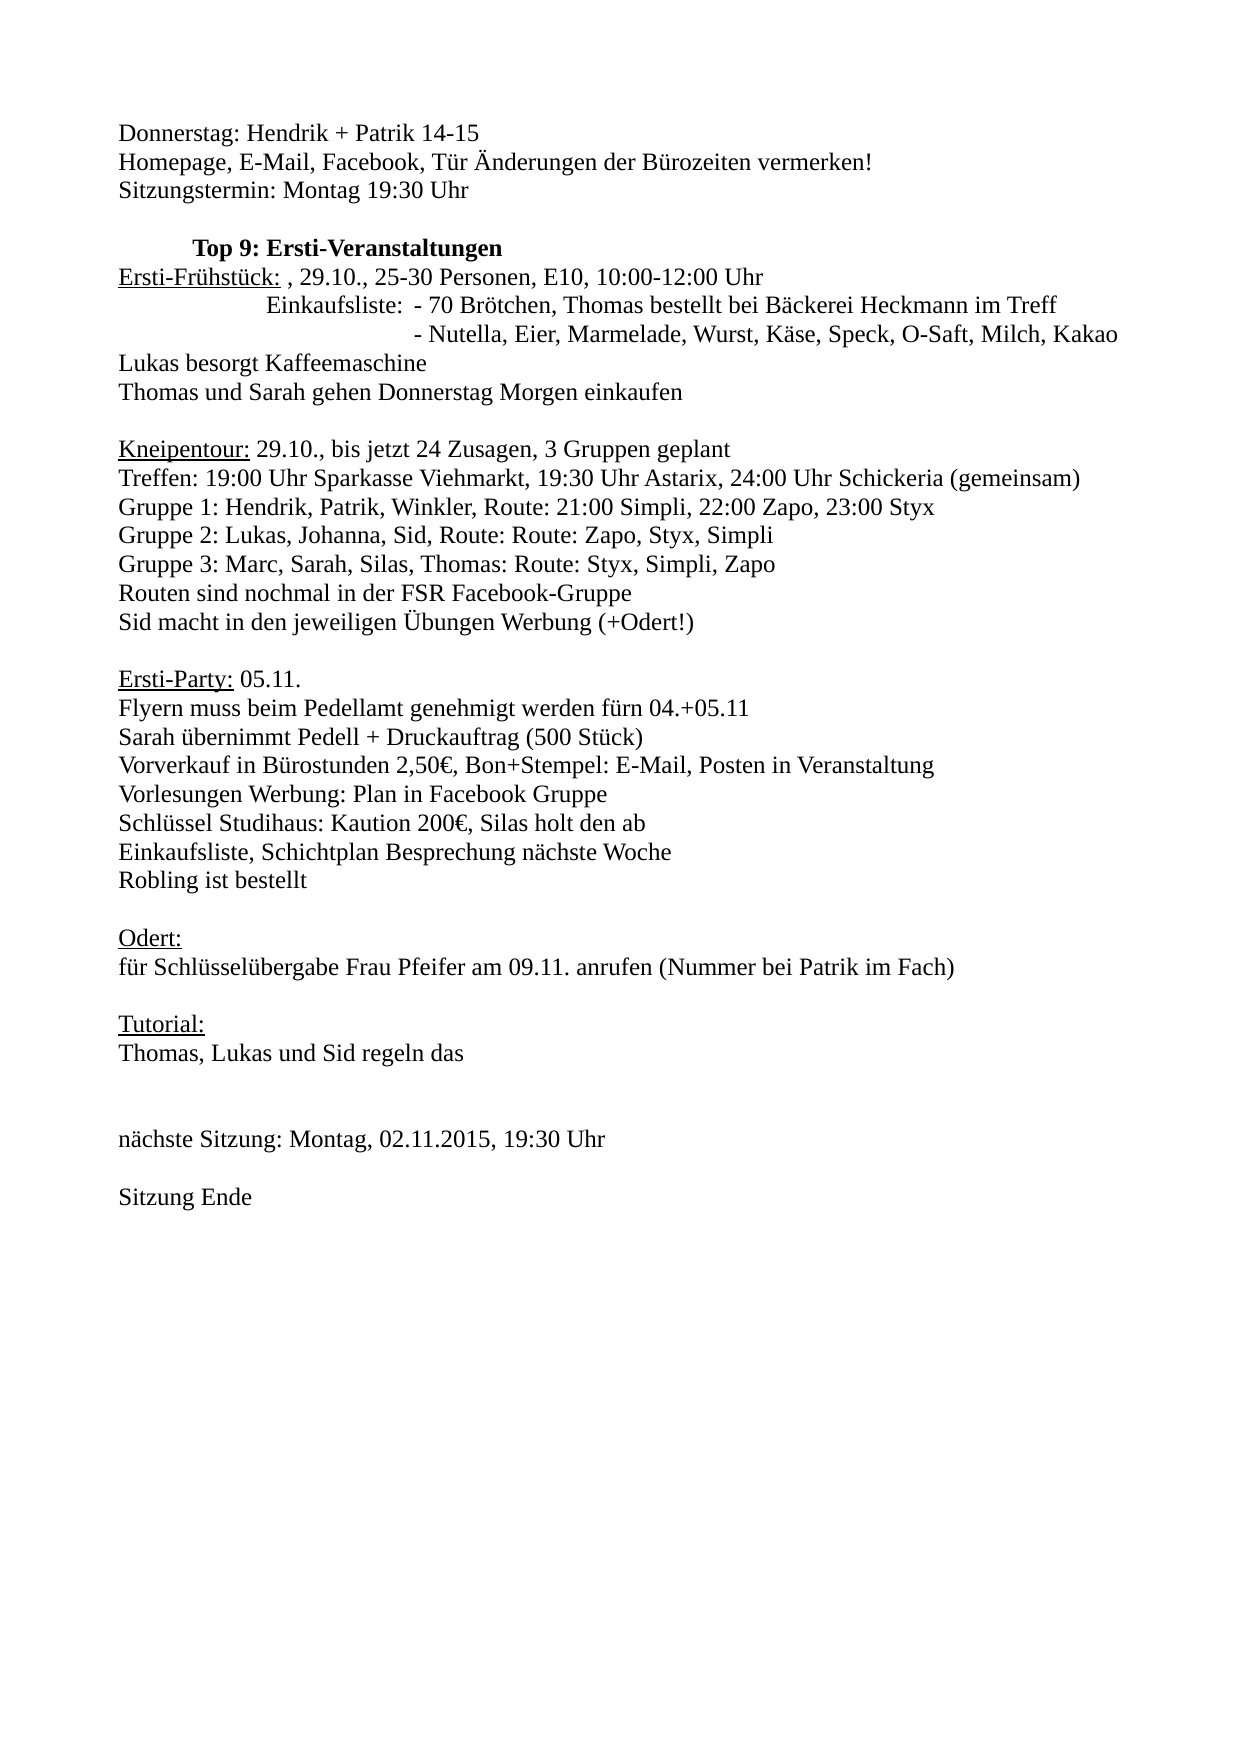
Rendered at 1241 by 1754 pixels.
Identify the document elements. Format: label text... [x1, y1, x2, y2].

text Homepage, E-Mail, Facebook, Tür Änderungen der Bürozeiten vermerken! [118, 147, 1122, 176]
text Donnerstag: Hendrik + Patrik 14-15 [118, 118, 1122, 147]
text Tutorial: [118, 1009, 1122, 1038]
text Thomas, Lukas und Sid regeln das [118, 1038, 1122, 1067]
text Gruppe 2: Lukas, Johanna, Sid, Route: Route: Zapo, Styx, Simpli [118, 521, 1122, 549]
text - Nutella, Eier, Marmelade, Wurst, Käse, Speck, O-Saft, Milch, Kakao [118, 319, 1122, 348]
text Kneipentour: 29.10., bis jetzt 24 Zusagen, 3 Gruppen geplant [118, 434, 1122, 463]
text Lukas besorgt Kaffeemaschine [118, 348, 1122, 377]
text Schlüssel Studihaus: Kaution 200€, Silas holt den ab [118, 808, 1122, 837]
text Thomas und Sarah gehen Donnerstag Morgen einkaufen [118, 377, 1122, 406]
text Gruppe 1: Hendrik, Patrik, Winkler, Route: 21:00 Simpli, 22:00 Zapo, 23:00 Styx [118, 492, 1122, 521]
text Flyern muss beim Pedellamt genehmigt werden fürn 04.+05.11 [118, 693, 1122, 722]
text Odert: [118, 923, 1122, 952]
text Sitzungstermin: Montag 19:30 Uhr [118, 176, 1122, 204]
text Ersti-Party: 05.11. [118, 664, 1122, 693]
text Ersti-Frühstück: , 29.10., 25-30 Personen, E10, 10:00-12:00 Uhr Einkaufsliste: - 70 Brötchen, Thomas bestellt bei Bäckerei Heckmann im Treff [118, 262, 1122, 319]
text Vorlesungen Werbung: Plan in Facebook Gruppe [118, 779, 1122, 808]
text Routen sind nochmal in der FSR Facebook-Gruppe [118, 578, 1122, 607]
text Einkaufsliste, Schichtplan Besprechung nächste Woche [118, 837, 1122, 866]
text Robling ist bestellt [118, 866, 1122, 894]
text Sid macht in den jeweiligen Übungen Werbung (+Odert!) [118, 607, 1122, 636]
text Top 9: Ersti-Veranstaltungen [118, 233, 1122, 262]
text Sarah übernimmt Pedell + Druckauftrag (500 Stück) [118, 722, 1122, 751]
text für Schlüsselübergabe Frau Pfeifer am 09.11. anrufen (Nummer bei Patrik im Fach) [118, 952, 1122, 981]
text nächste Sitzung: Montag, 02.11.2015, 19:30 Uhr [118, 1124, 1122, 1153]
text Sitzung Ende [118, 1182, 1122, 1211]
text Vorverkauf in Bürostunden 2,50€, Bon+Stempel: E-Mail, Posten in Veranstaltung [118, 751, 1122, 779]
text Treffen: 19:00 Uhr Sparkasse Viehmarkt, 19:30 Uhr Astarix, 24:00 Uhr Schickeria (gemeinsam) [118, 463, 1122, 492]
text Gruppe 3: Marc, Sarah, Silas, Thomas: Route: Styx, Simpli, Zapo [118, 549, 1122, 578]
